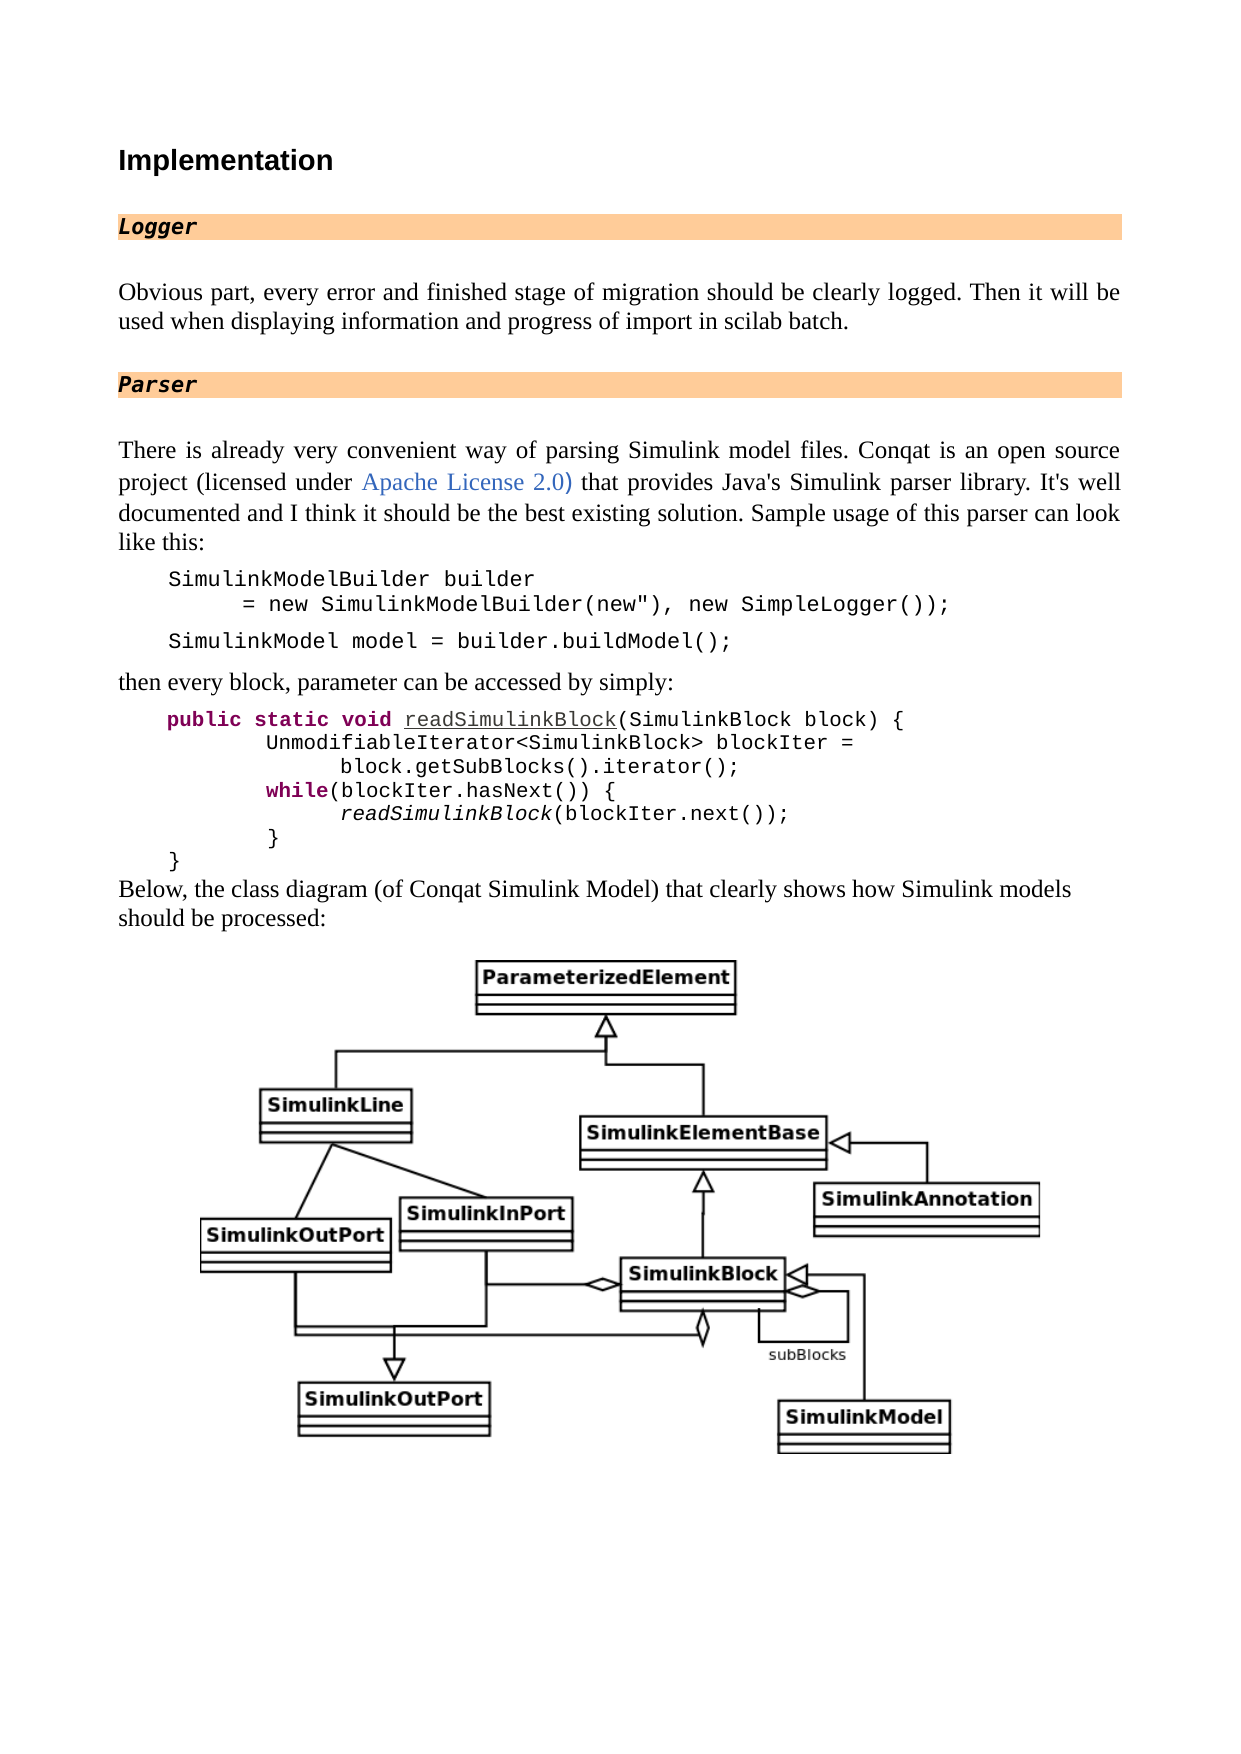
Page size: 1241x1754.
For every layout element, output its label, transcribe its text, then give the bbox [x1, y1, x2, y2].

text SimulinkModelBuilder builder = new SimulinkModelBuilder(new"), new SimpleLogger()); [168, 568, 1122, 618]
text readSimulinkBlock(blockIter.next()); [118, 803, 1122, 827]
text while(blockIter.hasNext()) { [118, 779, 1122, 803]
subtitle There is already very convenient way of parsing Simulink model files. Conqat is an open source project (licensed under Apache License 2.0) that provides Java's Simulink parser library. It's well documented and I think it should be the best existing solution. Sample usage of this parser can look like this: [118, 435, 1122, 556]
subtitle Parser [118, 372, 1122, 398]
text then every block, parameter can be accessed by simply: [118, 667, 1122, 696]
text public static void readSimulinkBlock(SimulinkBlock block) { [167, 709, 1122, 732]
text SimulinkModel model = builder.buildModel(); [168, 630, 1122, 655]
text Below, the class diagram (of Conqat Simulink Model) that clearly shows how Simulink models should be processed: [118, 874, 1122, 932]
picture [200, 960, 1041, 1454]
subtitle Logger [118, 214, 1122, 240]
subtitle Obvious part, every error and finished stage of migration should be clearly logged. Then it will be used when displaying information and progress of import in scilab batch. [118, 277, 1122, 335]
subtitle Implementation [118, 143, 1122, 177]
text } [118, 827, 1122, 851]
text UnmodifiableIterator<SimulinkBlock> blockIter = block.getSubBlocks().iterator(); [118, 732, 1122, 779]
text } [118, 851, 1122, 874]
